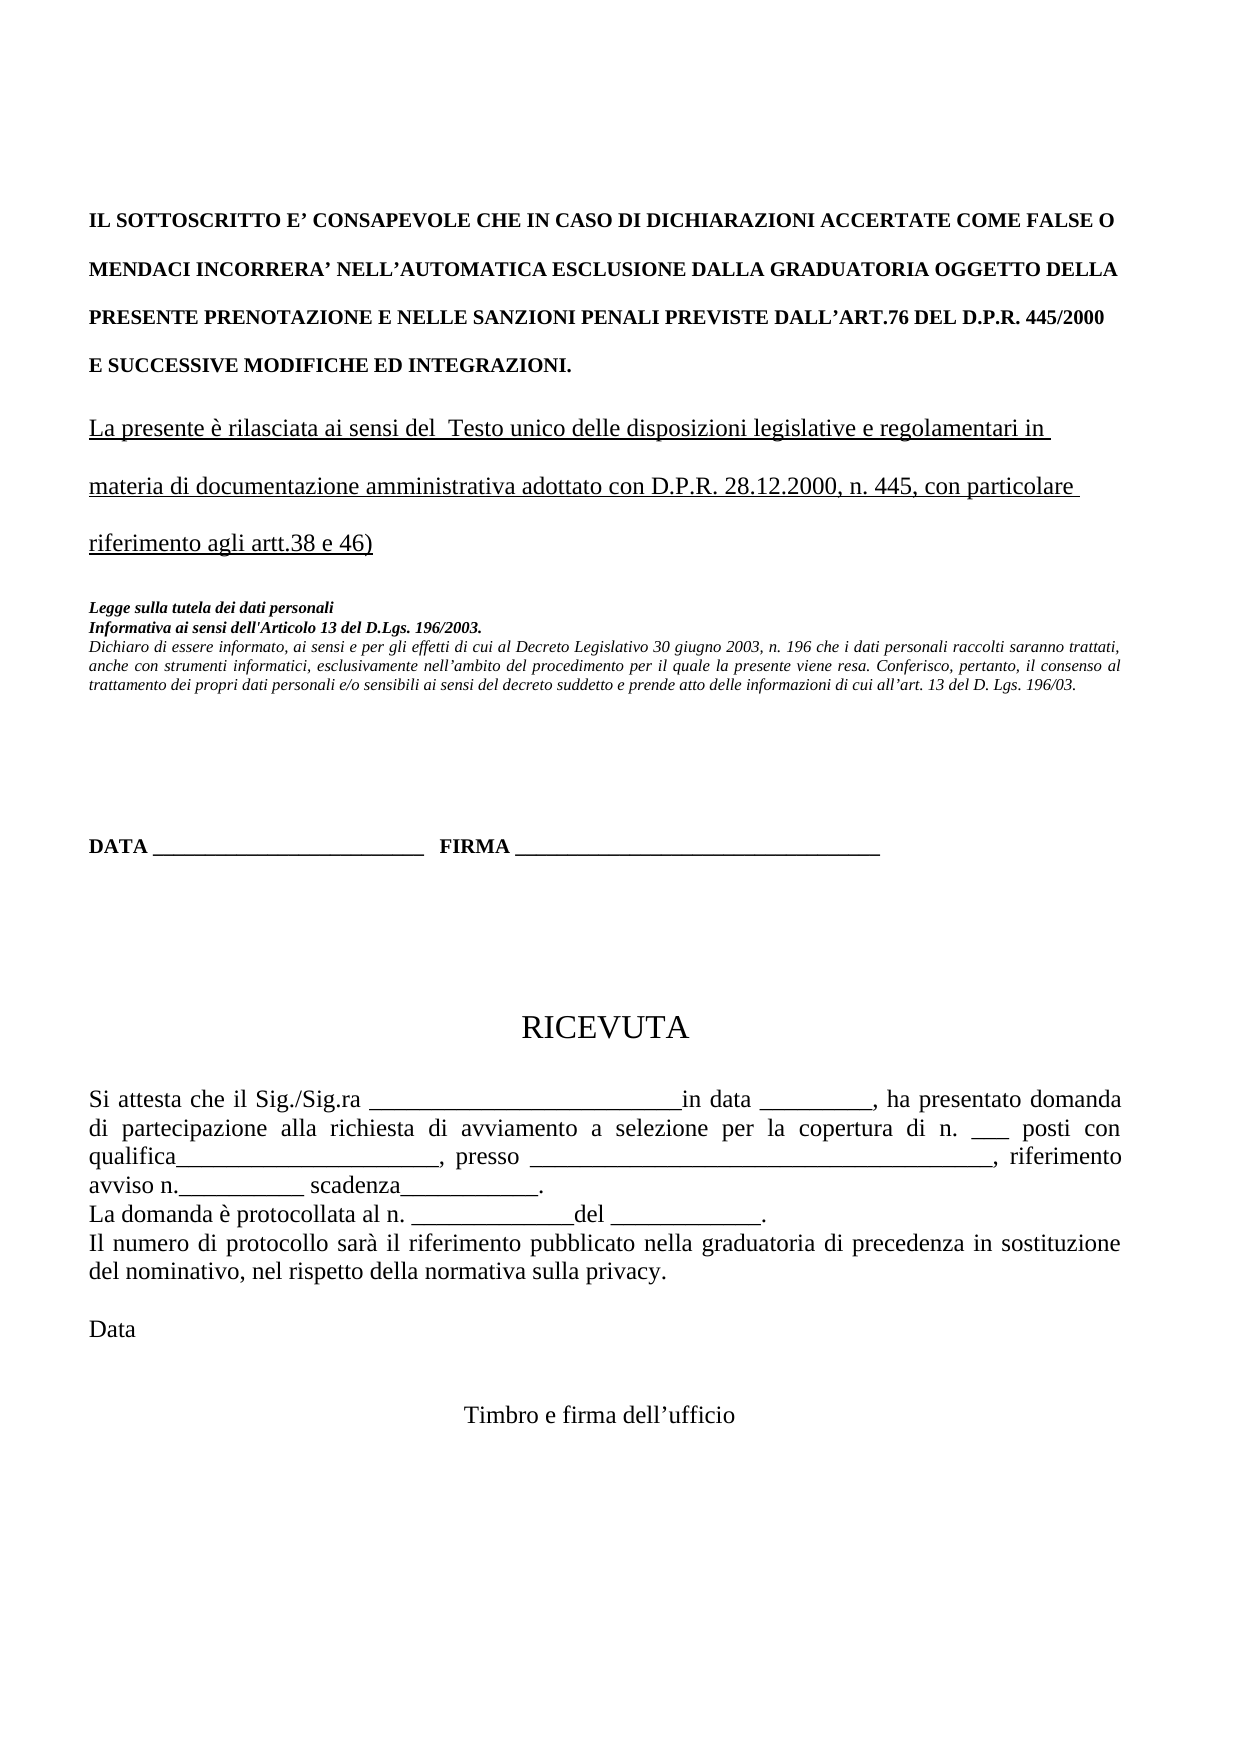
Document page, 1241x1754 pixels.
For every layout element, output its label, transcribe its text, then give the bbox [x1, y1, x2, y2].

text DATA __________________________ FIRMA ___________________________________ [89, 834, 1122, 858]
text Si attesta che il Sig./Sig.ra _________________________in data _________, ha presentato domanda di partecipazione alla richiesta di avviamento a selezione per la copertura di n. ___ posti con qualifica_____________________, presso _____________________________________, riferimento avviso n.__________ scadenza___________. [89, 1084, 1122, 1199]
text Legge sulla tutela dei dati personali [89, 598, 1122, 617]
text IL SOTTOSCRITTO E’ CONSAPEVOLE CHE IN CASO DI DICHIARAZIONI ACCERTATE COME FALSE O MENDACI INCORRERA’ NELL’AUTOMATICA ESCLUSIONE DALLA GRADUATORIA OGGETTO DELLA PRESENTE PRENOTAZIONE E NELLE SANZIONI PENALI PREVISTE DALL’ART.76 DEL D.P.R. 445/2000 E SUCCESSIVE MODIFICHE ED INTEGRAZIONI. [89, 208, 1122, 377]
text La presente è rilasciata ai sensi del Testo unico delle disposizioni legislative e regolamentari in materia di documentazione amministrativa adottato con D.P.R. 28.12.2000, n. 445, con particolare riferimento agli artt.38 e 46) [89, 413, 1122, 557]
text RICEVUTA [89, 1007, 1122, 1046]
text Il numero di protocollo sarà il riferimento pubblicato nella graduatoria di precedenza in sostituzione del nominativo, nel rispetto della normativa sulla privacy. [89, 1228, 1122, 1285]
text Dichiaro di essere informato, ai sensi e per gli effetti di cui al Decreto Legislativo 30 giugno 2003, n. 196 che i dati personali raccolti saranno trattati, anche con strumenti informatici, esclusivamente nell’ambito del procedimento per il quale la presente viene resa. Conferisco, pertanto, il consenso al trattamento dei propri dati personali e/o sensibili ai sensi del decreto suddetto e prende atto delle informazioni di cui all’art. 13 del D. Lgs. 196/03. [89, 637, 1122, 694]
text Data [89, 1314, 1122, 1343]
text La domanda è protocollata al n. _____________del ____________. [89, 1199, 1122, 1228]
text Timbro e firma dell’ufficio [89, 1400, 1122, 1429]
text Informativa ai sensi dell'Articolo 13 del D.Lgs. 196/2003. [89, 617, 1122, 637]
